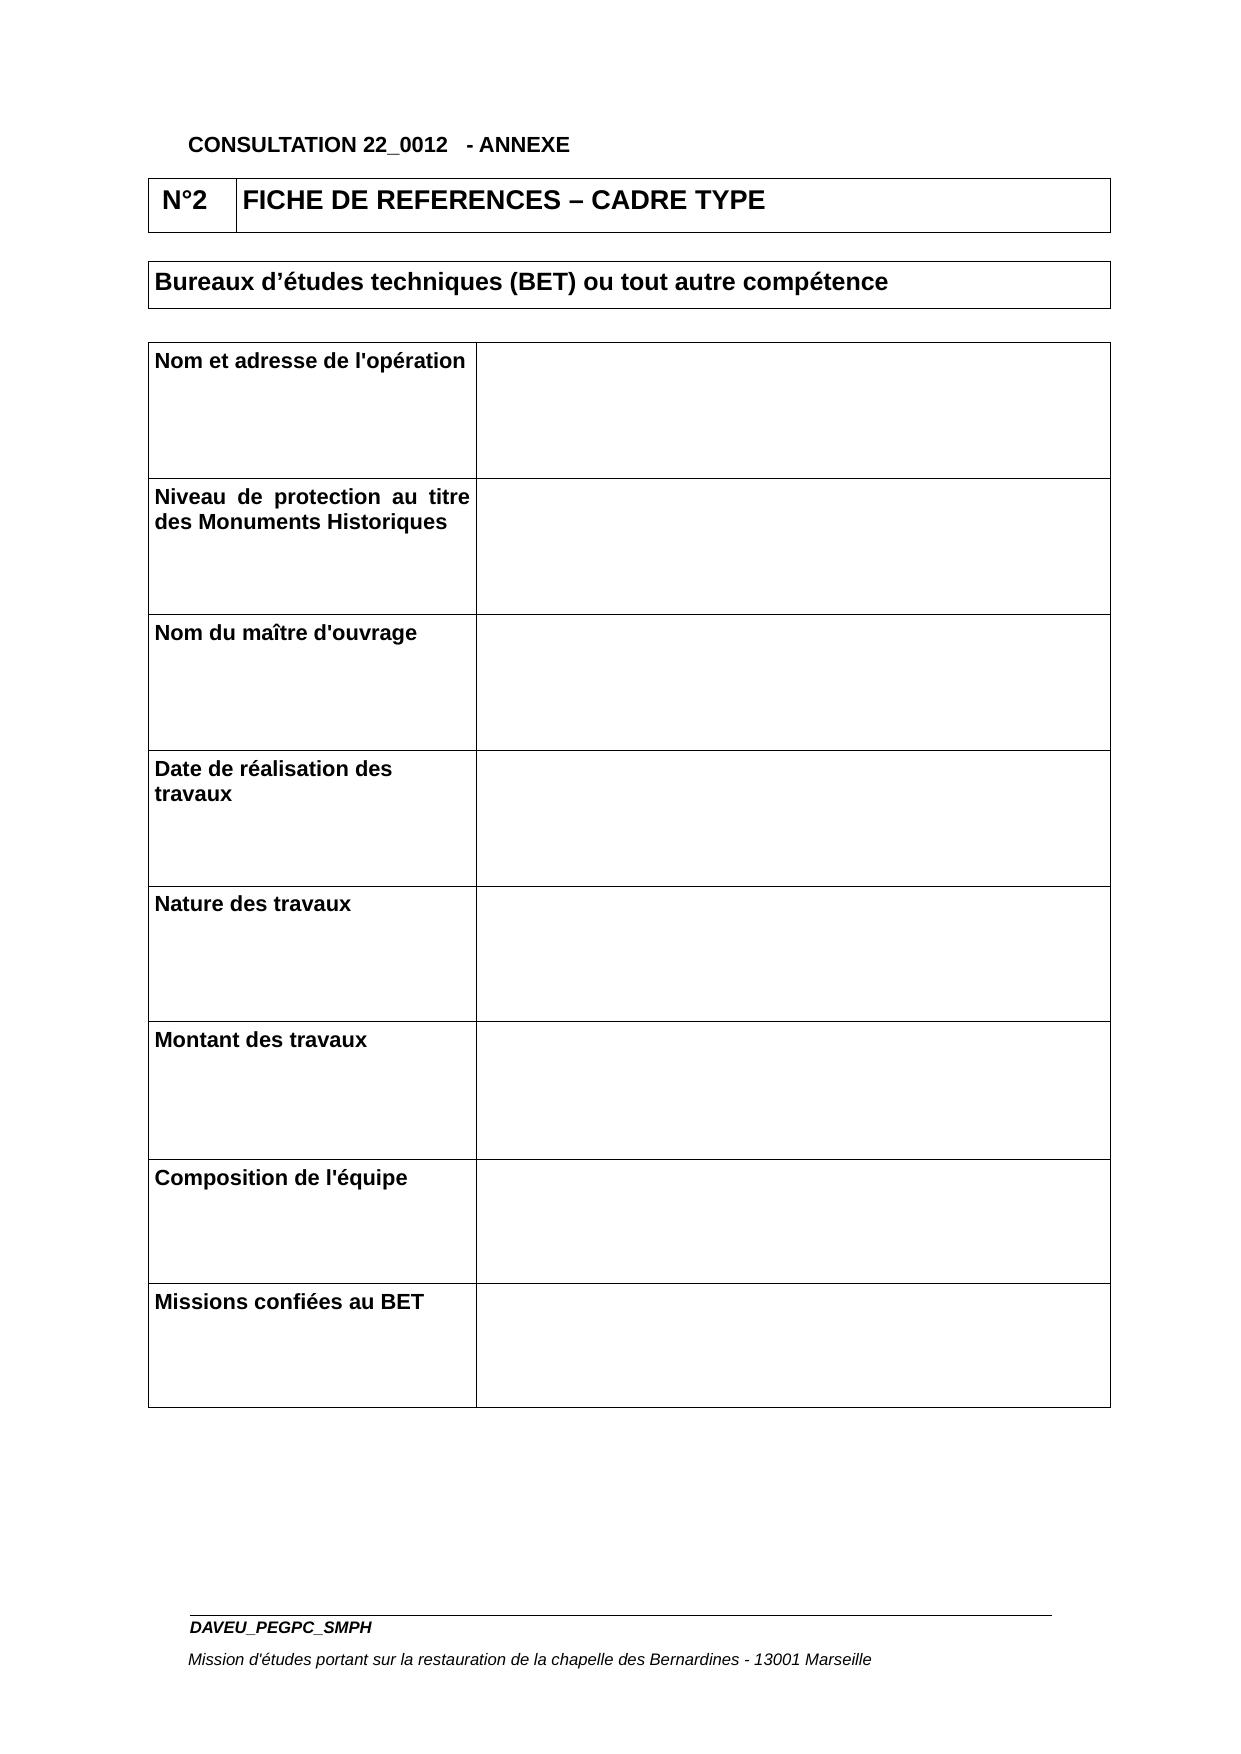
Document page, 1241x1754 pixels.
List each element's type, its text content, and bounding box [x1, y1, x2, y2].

table_header FICHE DE REFERENCES – CADRE TYPE [237, 179, 1110, 232]
table_cell Composition de l'équipe [149, 1160, 476, 1283]
table_cell [477, 1160, 1110, 1283]
table_cell [477, 887, 1110, 1021]
text CONSULTATION 22_0012 - ANNEXE [188, 132, 1111, 157]
table_cell [476, 309, 1110, 342]
table_cell [477, 1284, 1110, 1407]
table_header N°2 [149, 179, 236, 232]
table_cell [149, 233, 1110, 261]
table_cell Nature des travaux [149, 887, 476, 1021]
table_cell Bureaux d’études techniques (BET) ou tout autre compétence [149, 262, 1110, 308]
table_cell Niveau de protection au titre des Monuments Historiques [149, 479, 476, 614]
table_cell Montant des travaux [149, 1022, 476, 1159]
table_cell [149, 309, 476, 342]
table_cell [477, 615, 1110, 750]
table_cell [477, 343, 1110, 478]
table_cell Nom et adresse de l'opération [149, 343, 476, 478]
table_cell [477, 1022, 1110, 1159]
table_cell [477, 479, 1110, 614]
table_cell [477, 751, 1110, 886]
table_cell Nom du maître d'ouvrage [149, 615, 476, 750]
table_cell Date de réalisation des travaux [149, 751, 476, 886]
table_cell Missions confiées au BET [149, 1284, 476, 1407]
